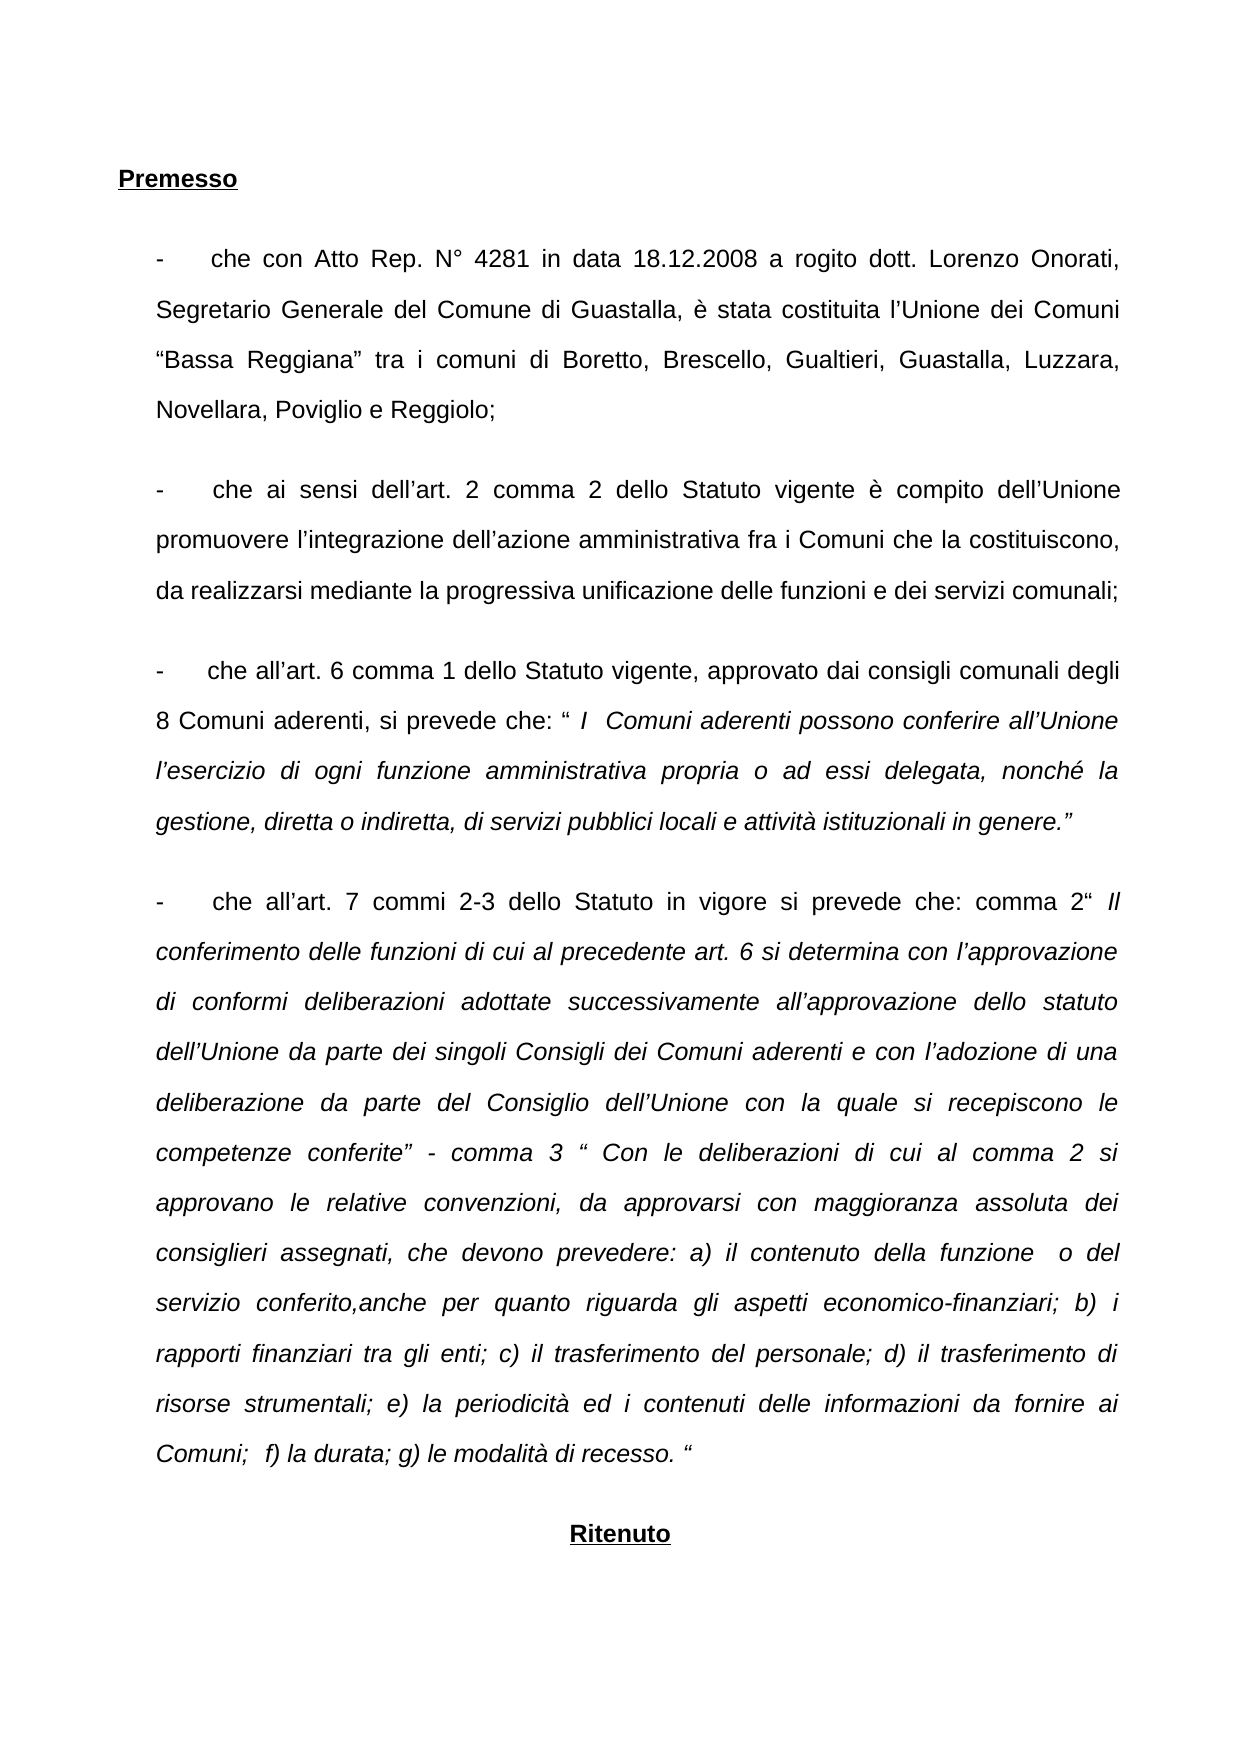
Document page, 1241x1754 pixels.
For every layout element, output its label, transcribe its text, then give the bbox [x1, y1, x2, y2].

text Premesso [118, 148, 1122, 198]
text - che con Atto Rep. N° 4281 in data 18.12.2008 a rogito dott. Lorenzo Onorati, Segretario Generale del Comune di Guastalla, è stata costituita l’Unione dei Comuni “Bassa Reggiana” tra i comuni di Boretto, Brescello, Gualtieri, Guastalla, Luzzara, Novellara, Poviglio e Reggiolo; [156, 228, 1122, 429]
text Ritenuto [118, 1503, 1122, 1553]
text - che ai sensi dell’art. 2 comma 2 dello Statuto vigente è compito dell’Unione promuovere l’integrazione dell’azione amministrativa fra i Comuni che la costituiscono, da realizzarsi mediante la progressiva unificazione delle funzioni e dei servizi comunali; [156, 459, 1122, 609]
text - che all’art. 6 comma 1 dello Statuto vigente, approvato dai consigli comunali degli 8 Comuni aderenti, si prevede che: “ I Comuni aderenti possono conferire all’Unione l’esercizio di ogni funzione amministrativa propria o ad essi delegata, nonché la gestione, diretta o indiretta, di servizi pubblici locali e attività istituzionali in genere.” [156, 639, 1122, 840]
text - che all’art. 7 commi 2-3 dello Statuto in vigore si prevede che: comma 2“ Il conferimento delle funzioni di cui al precedente art. 6 si determina con l’approvazione di conformi deliberazioni adottate successivamente all’approvazione dello statuto dell’Unione da parte dei singoli Consigli dei Comuni aderenti e con l’adozione di una deliberazione da parte del Consiglio dell’Unione con la quale si recepiscono le competenze conferite” - comma 3 “ Con le deliberazioni di cui al comma 2 si approvano le relative convenzioni, da approvarsi con maggioranza assoluta dei consiglieri assegnati, che devono prevedere: a) il contenuto della funzione o del servizio conferito,anche per quanto riguarda gli aspetti economico-finanziari; b) i rapporti finanziari tra gli enti; c) il trasferimento del personale; d) il trasferimento di risorse strumentali; e) la periodicità ed i contenuti delle informazioni da fornire ai Comuni; f) la durata; g) le modalità di recesso. “ [156, 870, 1122, 1473]
